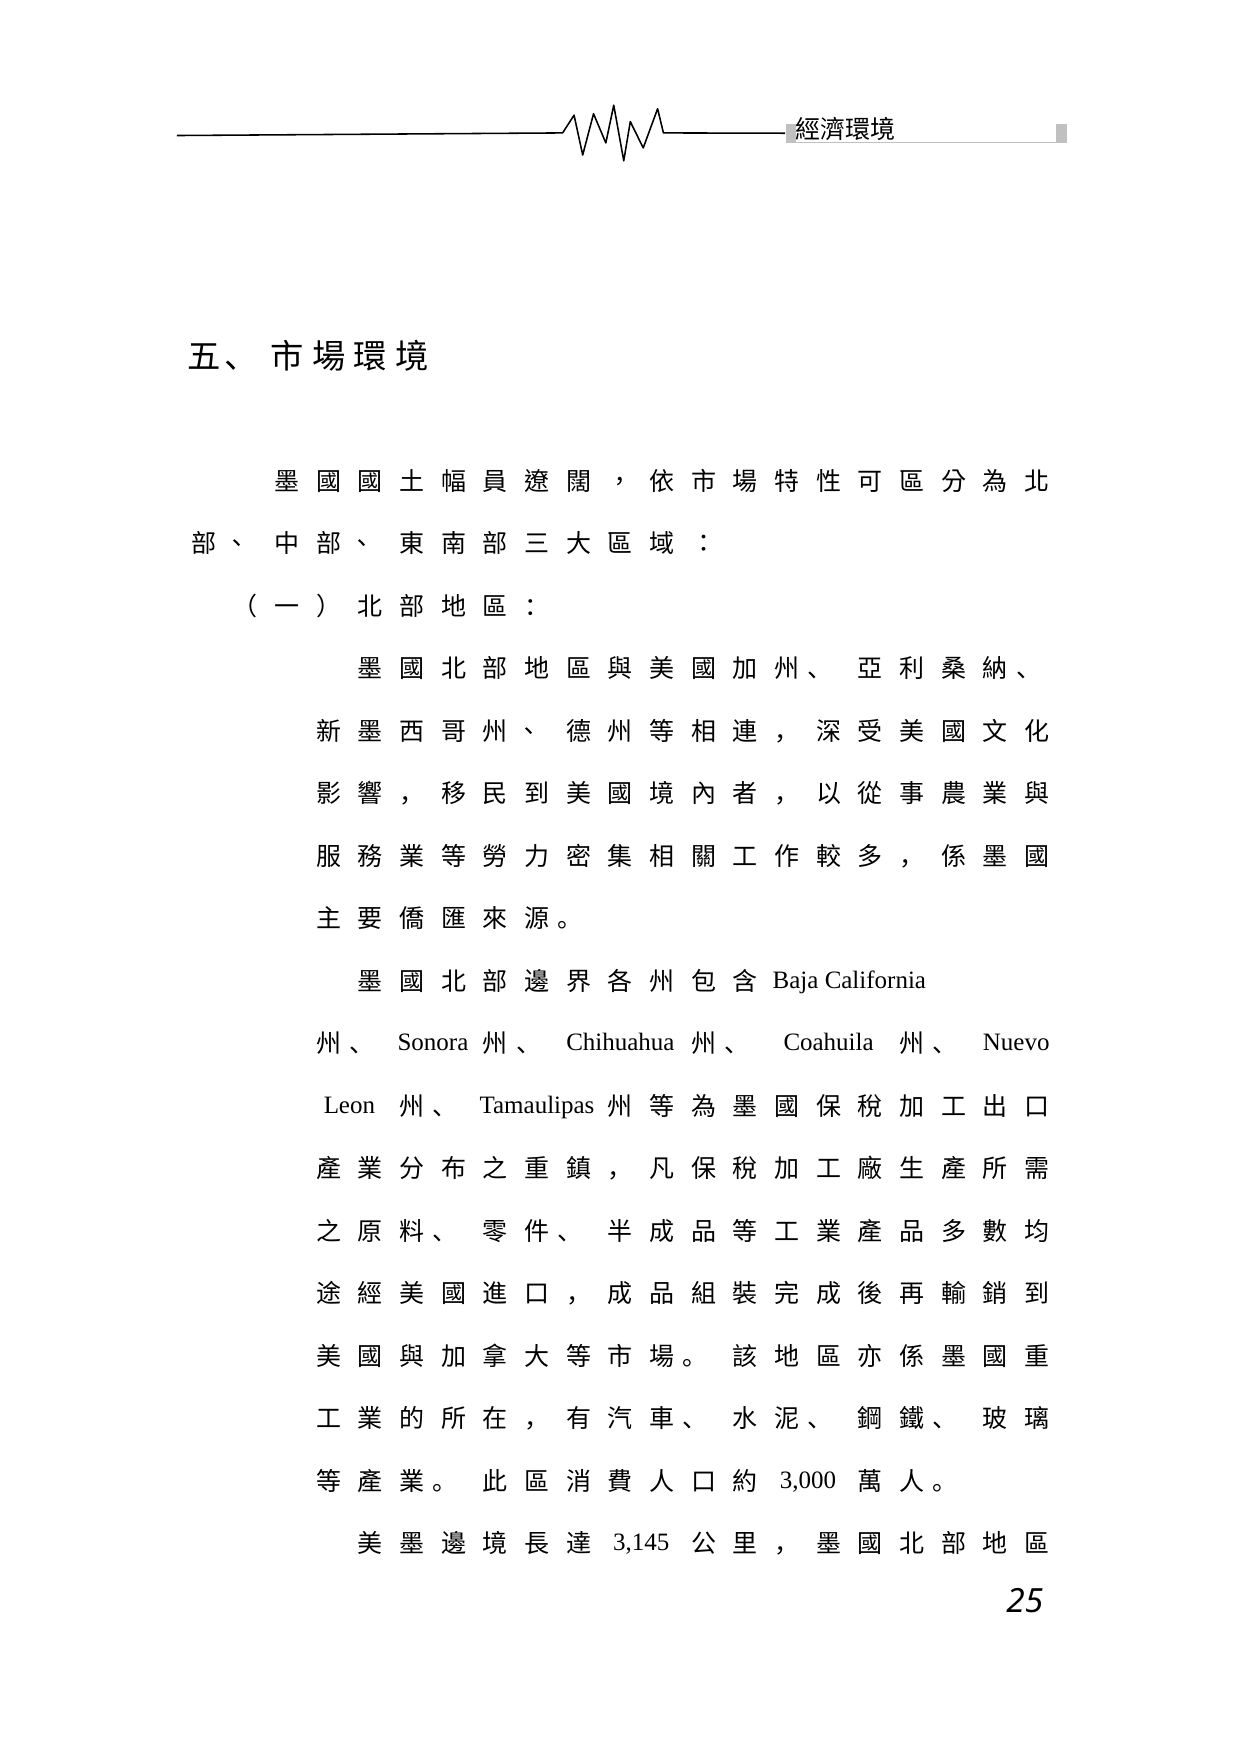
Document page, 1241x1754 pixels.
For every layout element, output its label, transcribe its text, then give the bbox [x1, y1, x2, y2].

text 五、市場環境 [183, 313, 1058, 375]
text 墨國國土幅員遼闊，依市場特性可區分為北部、中部、東南部三大區域： [183, 438, 1058, 563]
text 美墨邊境長達3,145公里，墨國北部地區 [281, 1500, 1058, 1563]
text （一）北部地區： [207, 563, 1058, 625]
text 墨國北部邊界各州包含Baja California州、Sonora州、Chihuahua州、Coahuila州、Nuevo Leon州、Tamaulipas州等為墨國保稅加工出口產業分布之重鎮，凡保稅加工廠生產所需之原料、零件、半成品等工業產品多數均途經美國進口，成品組裝完成後再輸銷到美國與加拿大等市場。該地區亦係墨國重工業的所在，有汽車、水泥、鋼鐵、玻璃等產業。此區消費人口約3,000萬人。 [281, 938, 1058, 1500]
text 墨國北部地區與美國加州、亞利桑納、新墨西哥州、德州等相連，深受美國文化影響，移民到美國境內者，以從事農業與服務業等勞力密集相關工作較多，係墨國主要僑匯來源。 [281, 625, 1058, 938]
